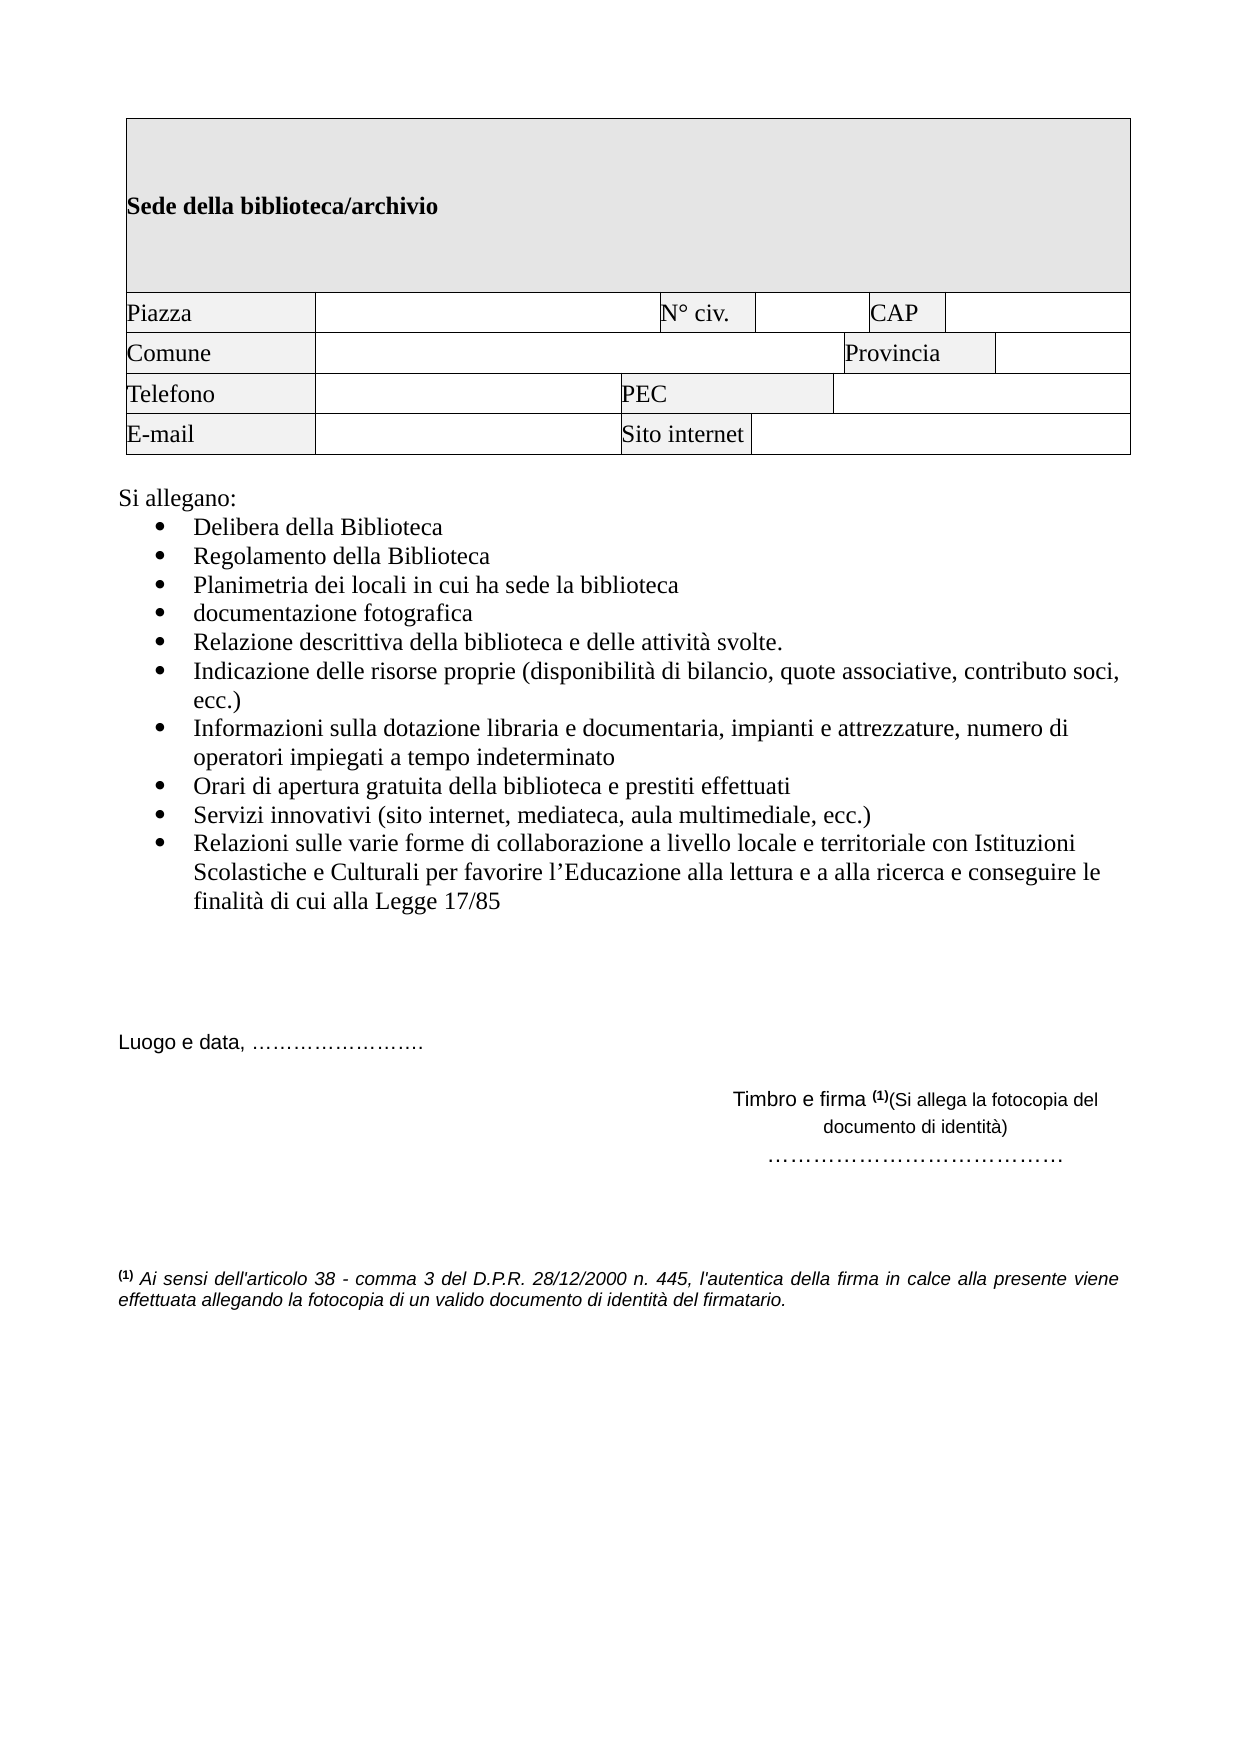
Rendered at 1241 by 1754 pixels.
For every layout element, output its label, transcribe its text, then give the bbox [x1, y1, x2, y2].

table_cell [316, 293, 660, 332]
table_cell [316, 414, 621, 454]
table_cell [1136, 413, 1143, 454]
table_cell Sede della biblioteca/archivio [127, 119, 1130, 292]
list Servizi innovativi (sito internet, mediateca, aula multimediale, ecc.) [156, 800, 1122, 828]
list Orari di apertura gratuita della biblioteca e prestiti effettuati [156, 771, 1122, 800]
list documentazione fotografica [156, 598, 1122, 627]
table_cell [111, 118, 126, 292]
table_cell [111, 413, 126, 454]
table_cell Comune [127, 333, 315, 373]
list Informazioni sulla dotazione libraria e documentaria, impianti e attrezzature, numero di operatori impiegati a tempo indeterminato [156, 713, 1122, 771]
table_cell [756, 293, 869, 332]
list Relazioni sulle varie forme di collaborazione a livello locale e territoriale con Istituzioni Scolastiche e Culturali per favorire l’Educazione alla lettura e a alla ricerca e conseguire le finalità di cui alla Legge 17/85 [156, 828, 1122, 915]
table_cell Piazza [127, 293, 315, 332]
table_cell E-mail [127, 414, 315, 454]
table_cell [946, 293, 1130, 332]
table_cell [996, 333, 1130, 373]
text Timbro e firma (1)(Si allega la fotocopia del documento di identità) [709, 1087, 1122, 1137]
table_cell Provincia [845, 333, 995, 373]
text (1) Ai sensi dell'articolo 38 - comma 3 del D.P.R. 28/12/2000 n. 445, l'autentica della firma in calce alla presente viene effettuata allegando la fotocopia di un valido documento di identità del firmatario. [118, 1268, 1122, 1311]
table_cell [1136, 332, 1143, 373]
table_cell [1131, 118, 1136, 292]
table_cell [1136, 118, 1143, 292]
table_cell PEC [622, 374, 833, 413]
table_cell [1136, 373, 1143, 413]
list Indicazione delle risorse proprie (disponibilità di bilancio, quote associative, contributo soci, ecc.) [156, 656, 1122, 713]
table_cell [1131, 373, 1136, 413]
table_cell [111, 332, 126, 373]
table_cell [316, 333, 844, 373]
table_cell [1131, 332, 1136, 373]
table_cell Sito internet [622, 414, 751, 454]
table_cell [752, 414, 1130, 454]
text Si allegano: [118, 483, 1122, 512]
list Delibera della Biblioteca [156, 512, 1122, 541]
table_cell [1136, 292, 1143, 332]
list Relazione descrittiva della biblioteca e delle attività svolte. [156, 627, 1122, 656]
table_cell Telefono [127, 374, 315, 413]
text Luogo e data, ……………………. [118, 1030, 1122, 1054]
list Regolamento della Biblioteca [156, 541, 1122, 570]
text ………………………………… [709, 1141, 1122, 1168]
table_cell N° civ. [661, 293, 755, 332]
table_cell [111, 292, 126, 332]
table_cell CAP [870, 293, 945, 332]
table_cell [834, 374, 1130, 413]
table_cell [316, 374, 621, 413]
table_cell [1131, 413, 1136, 454]
table_cell [1131, 292, 1136, 332]
table_cell [111, 373, 126, 413]
list Planimetria dei locali in cui ha sede la biblioteca [156, 570, 1122, 598]
